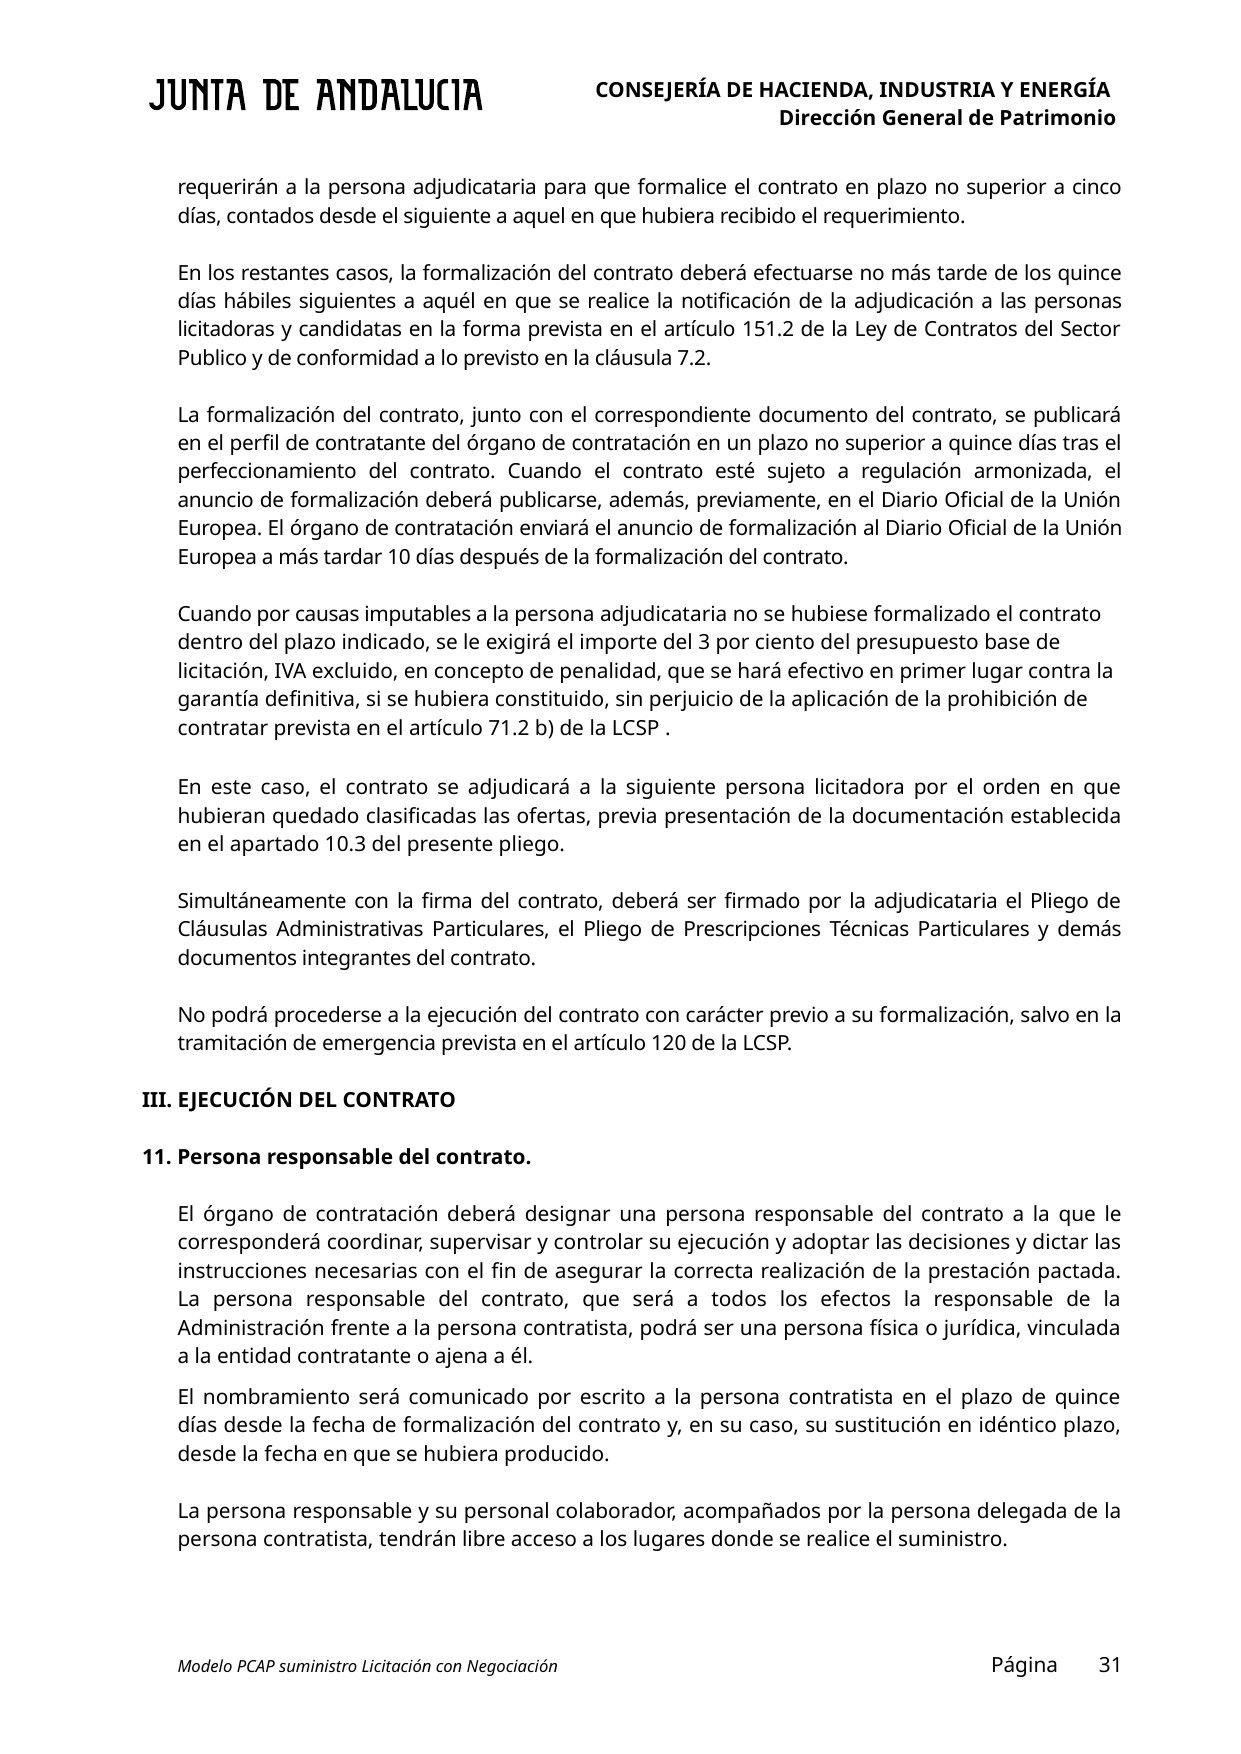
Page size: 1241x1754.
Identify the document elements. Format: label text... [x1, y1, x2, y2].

text No podrá procederse a la ejecución del contrato con carácter previo a su formalización, salvo en la tramitación de emergencia prevista en el artículo 120 de la LCSP. [177, 1000, 1122, 1057]
text Cuando por causas imputables a la persona adjudicataria no se hubiese formalizado el contrato dentro del plazo indicado, se le exigirá el importe del 3 por ciento del presupuesto base de licitación, IVA excluido, en concepto de penalidad, que se hará efectivo en primer lugar contra la garantía definitiva, si se hubiera constituido, sin perjuicio de la aplicación de la prohibición de contratar prevista en el artículo 71.2 b) de la LCSP . [177, 599, 1122, 741]
text III. EJECUCIÓN DEL CONTRATO [142, 1085, 1240, 1113]
text requerirán a la persona adjudicataria para que formalice el contrato en plazo no superior a cinco días, contados desde el siguiente a aquel en que hubiera recibido el requerimiento. [177, 172, 1122, 229]
text La persona responsable y su personal colaborador, acompañados por la persona delegada de la persona contratista, tendrán libre acceso a los lugares donde se realice el suministro. [177, 1496, 1122, 1553]
text Simultáneamente con la firma del contrato, deberá ser firmado por la adjudicataria el Pliego de Cláusulas Administrativas Particulares, el Pliego de Prescripciones Técnicas Particulares y demás documentos integrantes del contrato. [177, 886, 1122, 971]
text En los restantes casos, la formalización del contrato deberá efectuarse no más tarde de los quince días hábiles siguientes a aquél en que se realice la notificación de la adjudicación a las personas licitadoras y candidatas en la forma prevista en el artículo 151.2 de la Ley de Contratos del Sector Publico y de conformidad a lo previsto en la cláusula 7.2. [177, 258, 1122, 371]
text 11. Persona responsable del contrato. [142, 1142, 1240, 1170]
text El órgano de contratación deberá designar una persona responsable del contrato a la que le corresponderá coordinar, supervisar y controlar su ejecución y adoptar las decisiones y dictar las instrucciones necesarias con el fin de asegurar la correcta realización de la prestación pactada. La persona responsable del contrato, que será a todos los efectos la responsable de la Administración frente a la persona contratista, podrá ser una persona física o jurídica, vinculada a la entidad contratante o ajena a él. [177, 1199, 1122, 1369]
text En este caso, el contrato se adjudicará a la siguiente persona licitadora por el orden en que hubieran quedado clasificadas las ofertas, previa presentación de la documentación establecida en el apartado 10.3 del presente pliego. [177, 772, 1122, 858]
text La formalización del contrato, junto con el correspondiente documento del contrato, se publicará en el perfil de contratante del órgano de contratación en un plazo no superior a quince días tras el perfeccionamiento del contrato. Cuando el contrato esté sujeto a regulación armonizada, el anuncio de formalización deberá publicarse, además, previamente, en el Diario Oficial de la Unión Europea. El órgano de contratación enviará el anuncio de formalización al Diario Oficial de la Unión Europea a más tardar 10 días después de la formalización del contrato. [177, 400, 1122, 570]
text El nombramiento será comunicado por escrito a la persona contratista en el plazo de quince días desde la fecha de formalización del contrato y, en su caso, su sustitución en idéntico plazo, desde la fecha en que se hubiera producido. [177, 1382, 1122, 1467]
